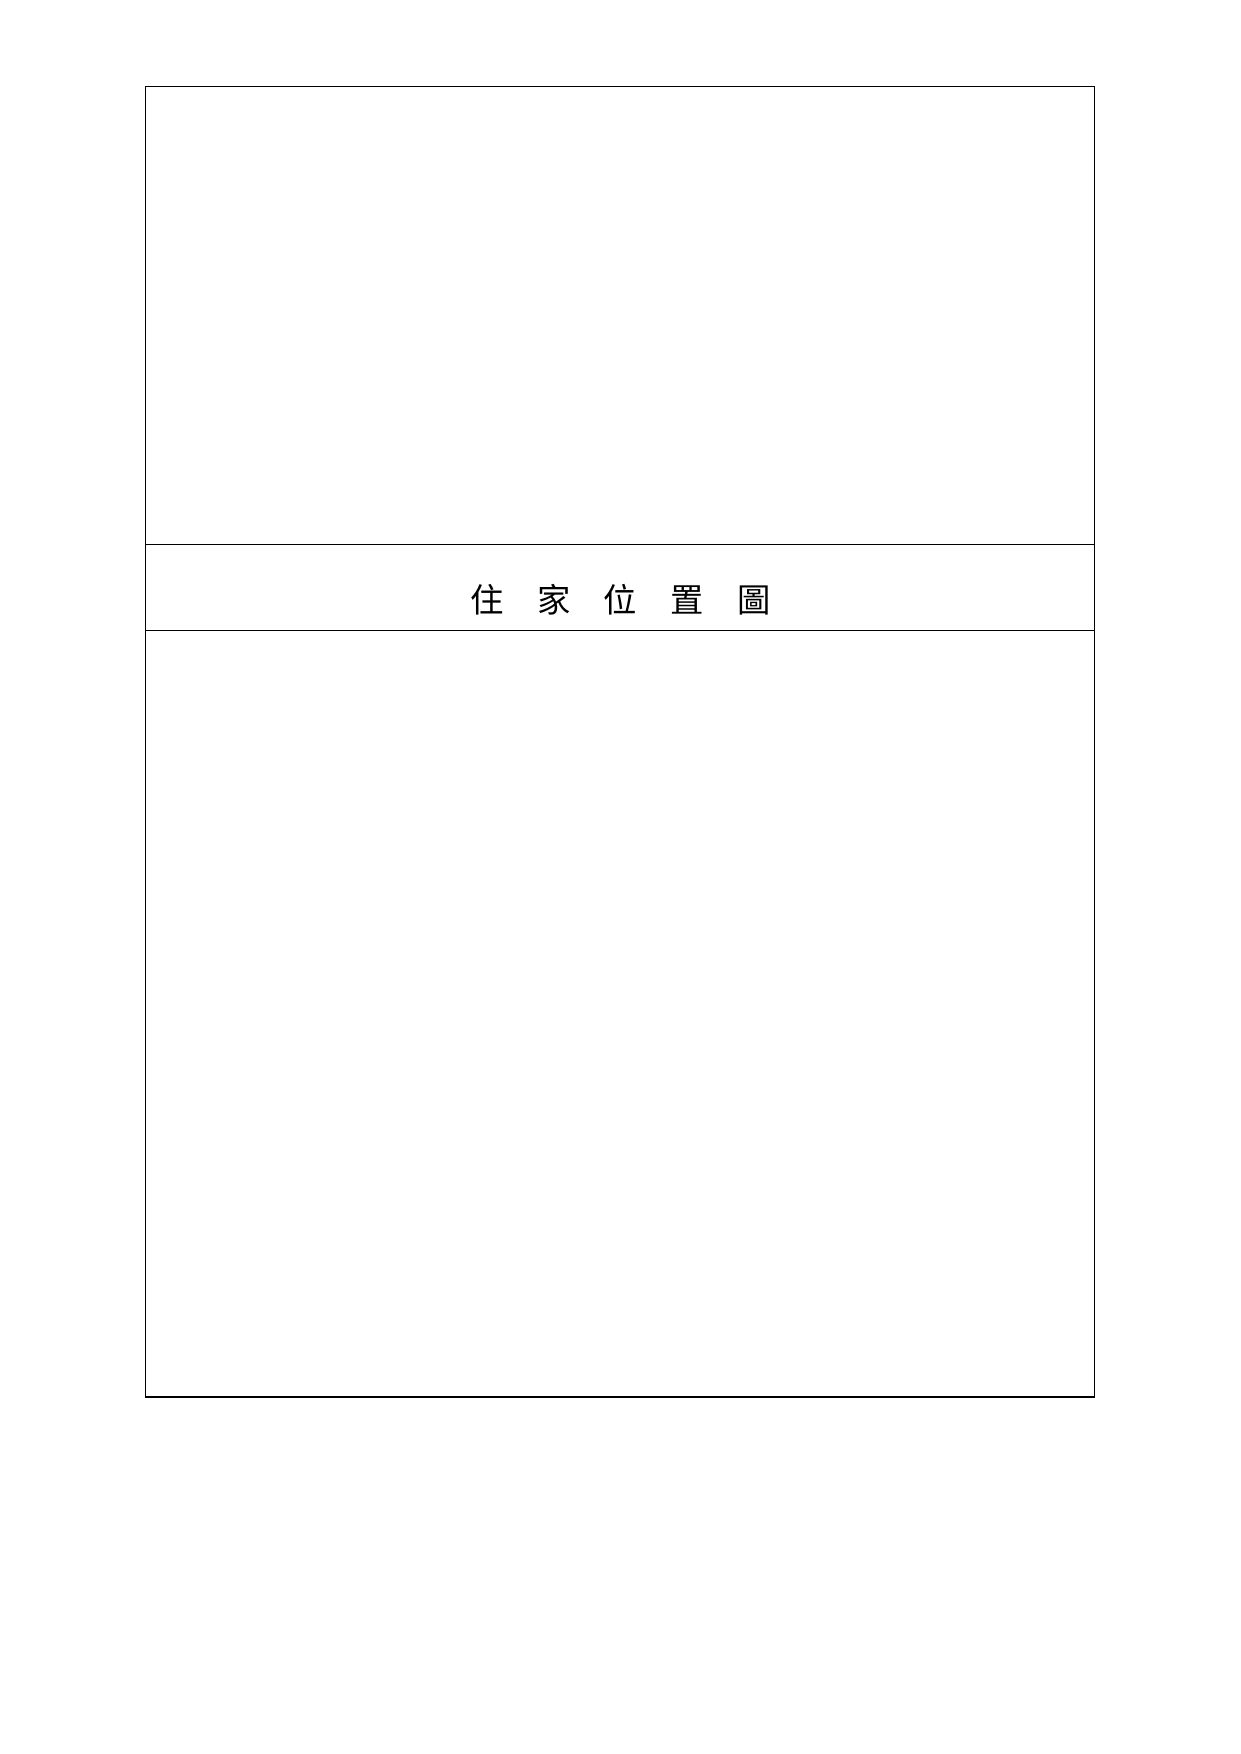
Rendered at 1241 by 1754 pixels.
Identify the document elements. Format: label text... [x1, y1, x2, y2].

table_cell [146, 87, 1094, 544]
table_cell 住 家 位 置 圖 [146, 545, 1094, 630]
table_cell [146, 631, 1094, 1396]
